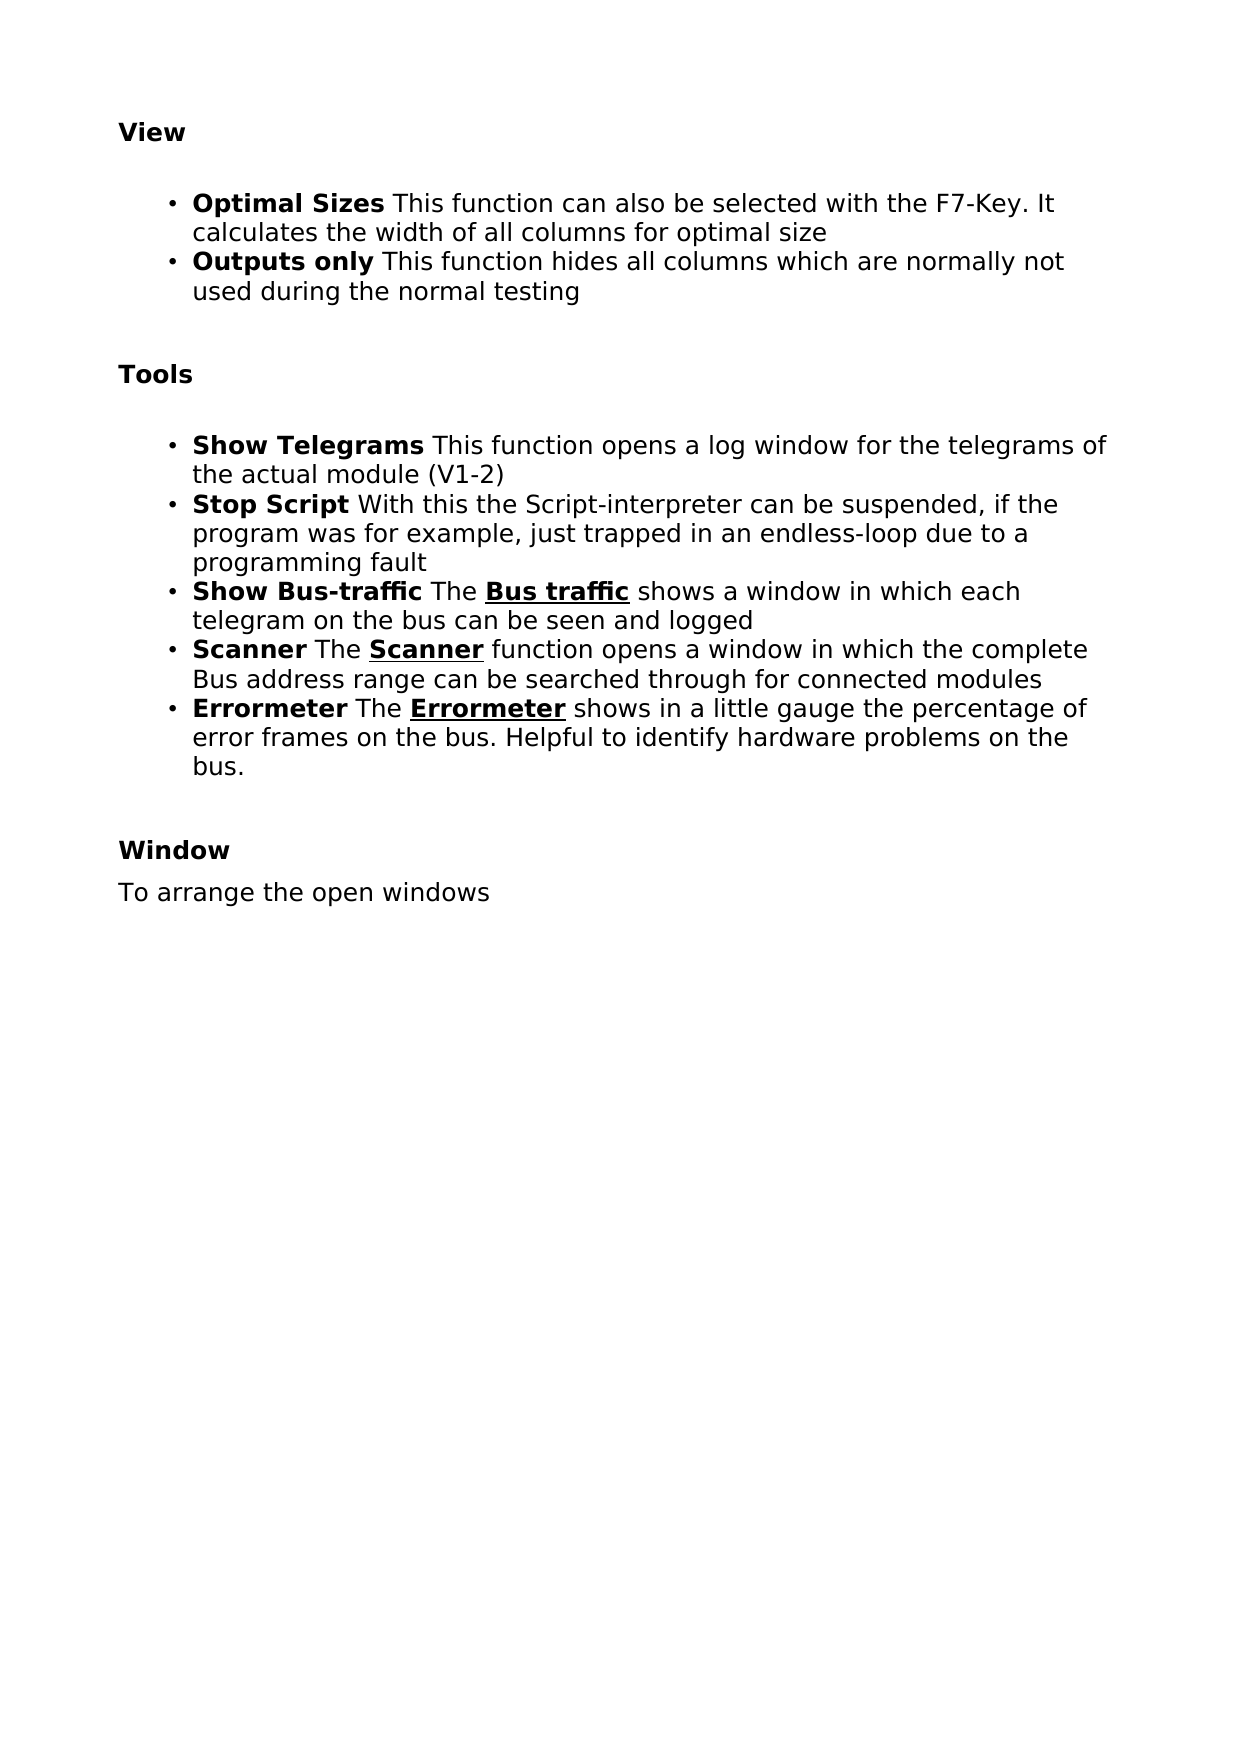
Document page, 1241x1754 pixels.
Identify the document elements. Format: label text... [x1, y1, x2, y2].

list Outputs only This function hides all columns which are normally not used during the normal testing [177, 248, 1122, 306]
list Errormeter The Errormeter shows in a little gauge the percentage of error frames on the bus. Helpful to identify hardware problems on the bus. [177, 694, 1122, 782]
subtitle View [118, 118, 1122, 147]
text To arrange the open windows [118, 878, 1122, 907]
subtitle Tools [118, 360, 1122, 389]
list Optimal Sizes This function can also be selected with the F7-Key. It calculates the width of all columns for optimal size [177, 189, 1122, 248]
list Scanner The Scanner function opens a window in which the complete Bus address range can be searched through for connected modules [177, 636, 1122, 694]
list Show Telegrams This function opens a log window for the telegrams of the actual module (V1-2) [177, 432, 1122, 490]
list Show Bus-traffic The Bus traffic shows a window in which each telegram on the bus can be seen and logged [177, 577, 1122, 636]
list Stop Script With this the Script-interpreter can be suspended, if the program was for example, just trapped in an endless-loop due to a programming fault [177, 490, 1122, 577]
subtitle Window [118, 836, 1122, 865]
